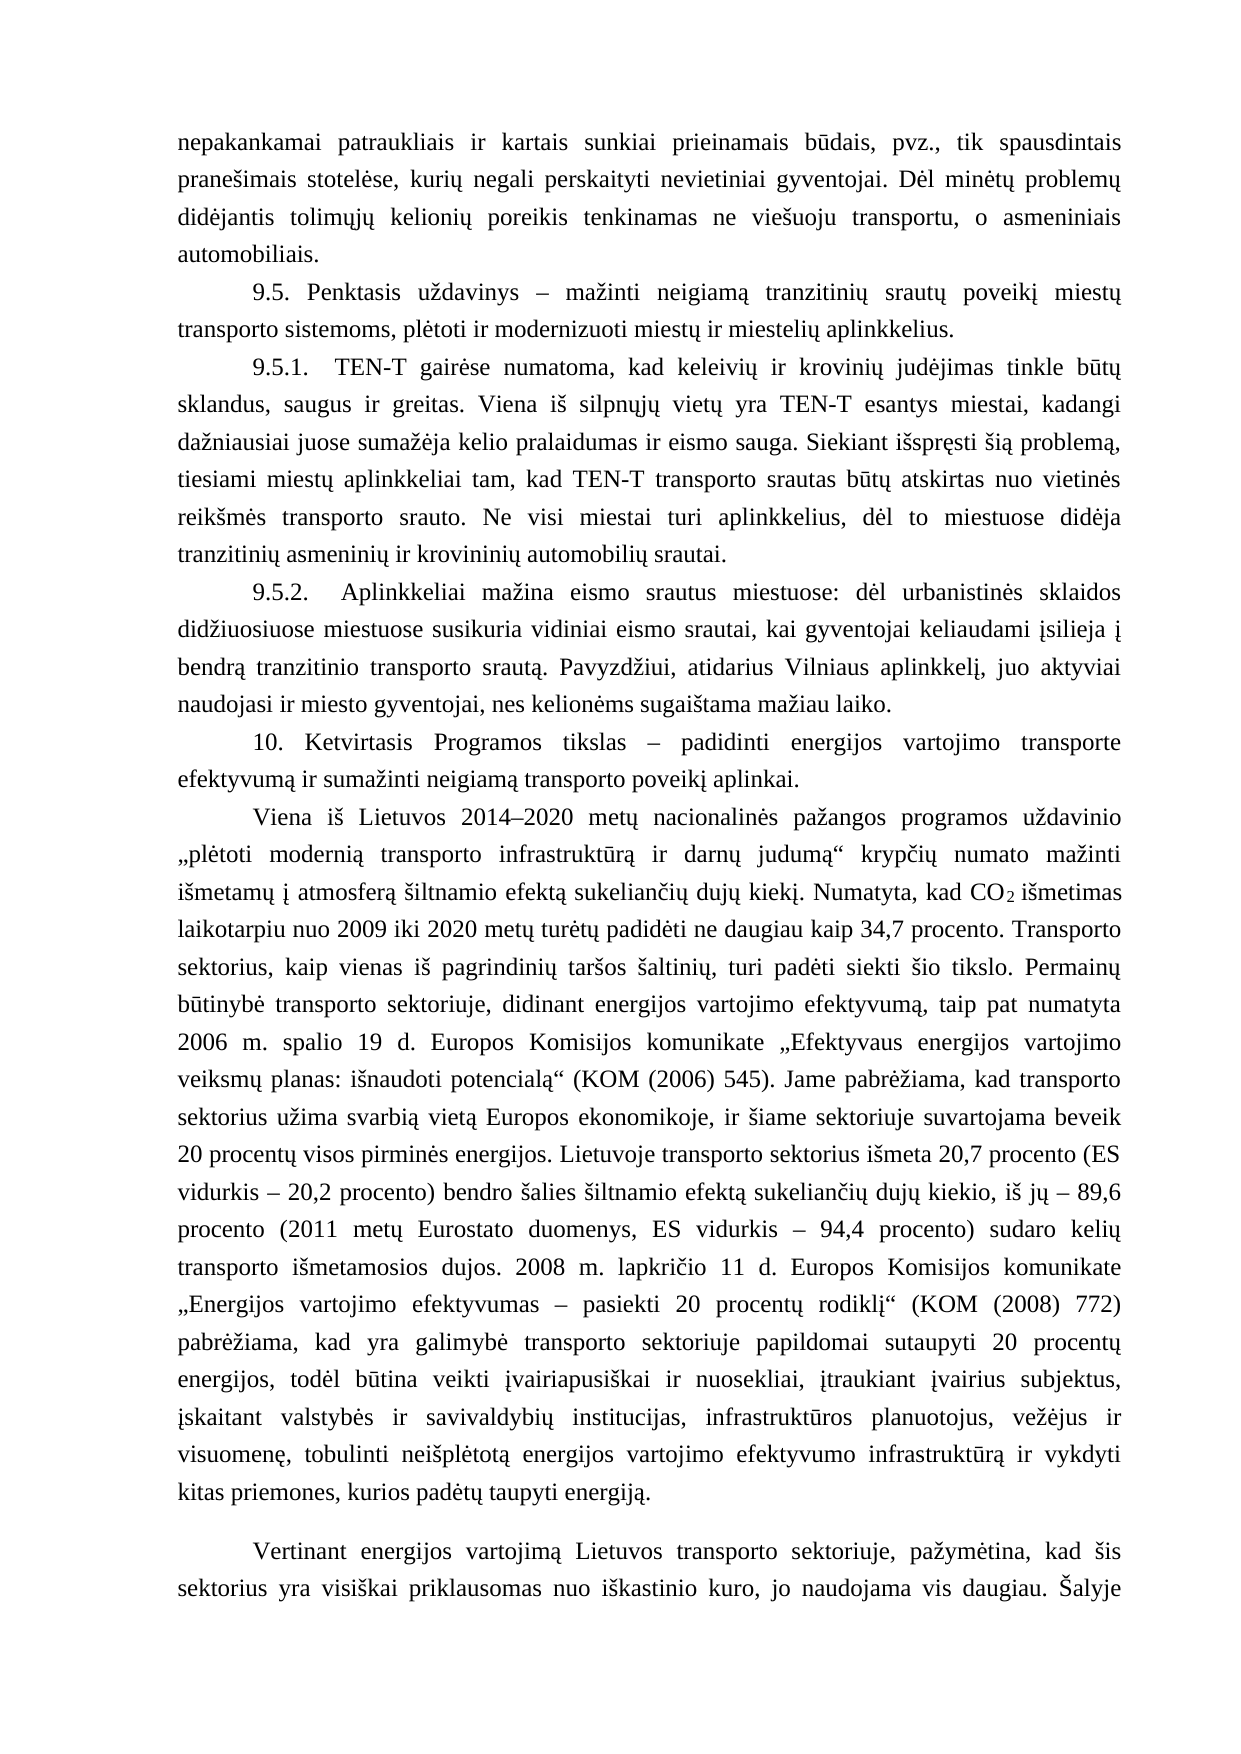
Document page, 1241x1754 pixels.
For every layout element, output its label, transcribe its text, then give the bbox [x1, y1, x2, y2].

text 9.5.1. TEN-T gairėse numatoma, kad keleivių ir krovinių judėjimas tinkle būtų sklandus, saugus ir greitas. Viena iš silpnųjų vietų yra TEN-T esantys miestai, kadangi dažniausiai juose sumažėja kelio pralaidumas ir eismo sauga. Siekiant išspręsti šią problemą, tiesiami miestų aplinkkeliai tam, kad TEN-T transporto srautas būtų atskirtas nuo vietinės reikšmės transporto srauto. Ne visi miestai turi aplinkkelius, dėl to miestuose didėja tranzitinių asmeninių ir krovininių automobilių srautai. [177, 343, 1122, 568]
text 9.5. Penktasis uždavinys – mažinti neigiamą tranzitinių srautų poveikį miestų transporto sistemoms, plėtoti ir modernizuoti miestų ir miestelių aplinkkelius. [177, 268, 1122, 343]
text nepakankamai patraukliais ir kartais sunkiai prieinamais būdais, pvz., tik spausdintais pranešimais stotelėse, kurių negali perskaityti nevietiniai gyventojai. Dėl minėtų problemų didėjantis tolimųjų kelionių poreikis tenkinamas ne viešuoju transportu, o asmeniniais automobiliais. [177, 118, 1122, 268]
text Vertinant energijos vartojimą Lietuvos transporto sektoriuje, pažymėtina, kad šis sektorius yra visiškai priklausomas nuo iškastinio kuro, jo naudojama vis daugiau. Šalyje [177, 1527, 1122, 1602]
text 9.5.2. Aplinkkeliai mažina eismo srautus miestuose: dėl urbanistinės sklaidos didžiuosiuose miestuose susikuria vidiniai eismo srautai, kai gyventojai keliaudami įsilieja į bendrą tranzitinio transporto srautą. Pavyzdžiui, atidarius Vilniaus aplinkkelį, juo aktyviai naudojasi ir miesto gyventojai, nes kelionėms sugaištama mažiau laiko. [177, 568, 1122, 718]
text 10. Ketvirtasis Programos tikslas – padidinti energijos vartojimo transporte efektyvumą ir sumažinti neigiamą transporto poveikį aplinkai. [177, 718, 1122, 793]
text Viena iš Lietuvos 2014–2020 metų nacionalinės pažangos programos uždavinio „plėtoti modernią transporto infrastruktūrą ir darnų judumą“ krypčių numato mažinti išmetamų į atmosferą šiltnamio efektą sukeliančių dujų kiekį. Numatyta, kad CO2 išmetimas laikotarpiu nuo 2009 iki 2020 metų turėtų padidėti ne daugiau kaip 34,7 procento. Transporto sektorius, kaip vienas iš pagrindinių taršos šaltinių, turi padėti siekti šio tikslo. Permainų būtinybė transporto sektoriuje, didinant energijos vartojimo efektyvumą, taip pat numatyta 2006 m. spalio 19 d. Europos Komisijos komunikate „Efektyvaus energijos vartojimo veiksmų planas: išnaudoti potencialą“ (KOM (2006) 545). Jame pabrėžiama, kad transporto sektorius užima svarbią vietą Europos ekonomikoje, ir šiame sektoriuje suvartojama beveik 20 procentų visos pirminės energijos. Lietuvoje transporto sektorius išmeta 20,7 procento (ES vidurkis – 20,2 procento) bendro šalies šiltnamio efektą sukeliančių dujų kiekio, iš jų – 89,6 procento (2011 metų Eurostato duomenys, ES vidurkis – 94,4 procento) sudaro kelių transporto išmetamosios dujos. 2008 m. lapkričio 11 d. Europos Komisijos komunikate „Energijos vartojimo efektyvumas – pasiekti 20 procentų rodiklį“ (KOM (2008) 772) pabrėžiama, kad yra galimybė transporto sektoriuje papildomai sutaupyti 20 procentų energijos, todėl būtina veikti įvairiapusiškai ir nuosekliai, įtraukiant įvairius subjektus, įskaitant valstybės ir savivaldybių institucijas, infrastruktūros planuotojus, vežėjus ir visuomenę, tobulinti neišplėtotą energijos vartojimo efektyvumo infrastruktūrą ir vykdyti kitas priemones, kurios padėtų taupyti energiją. [177, 793, 1122, 1506]
